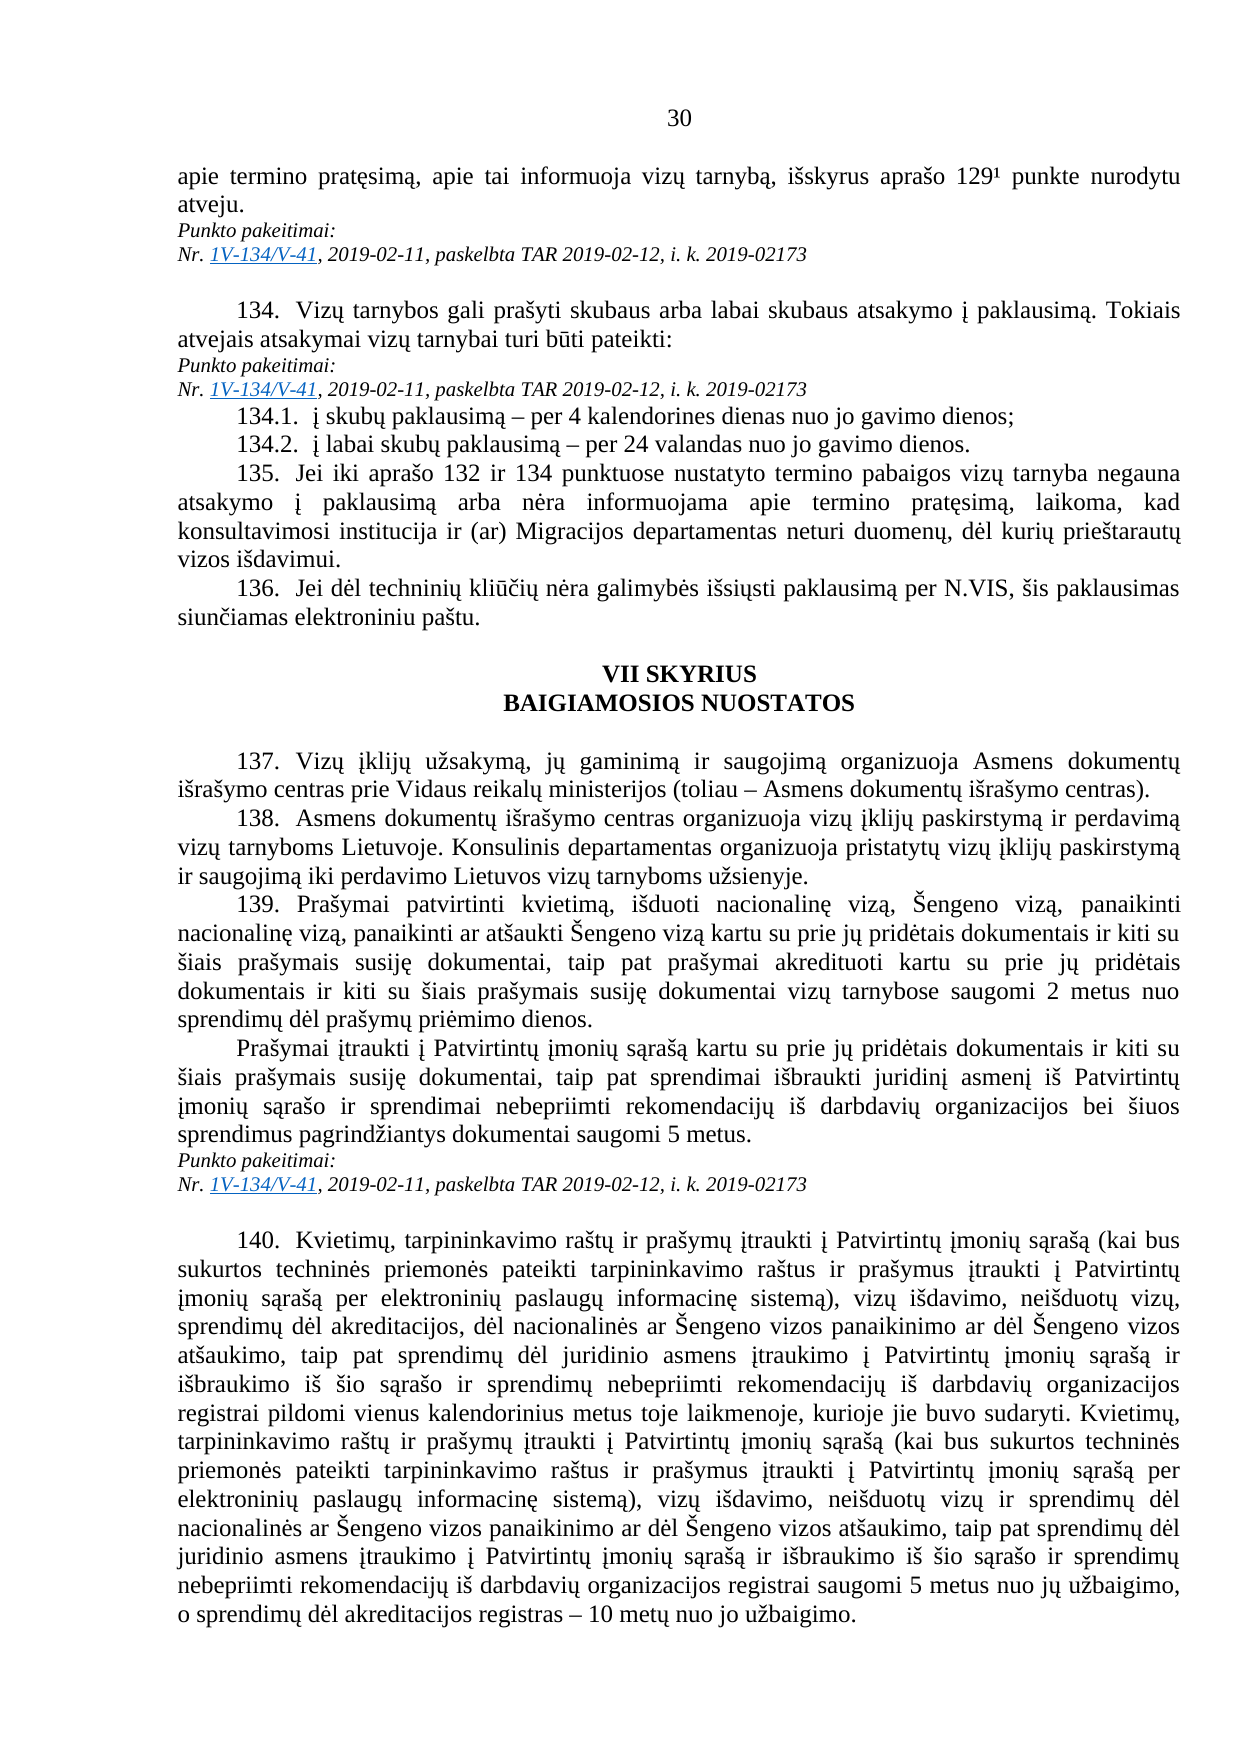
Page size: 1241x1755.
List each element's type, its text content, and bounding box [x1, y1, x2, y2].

text 134. Vizų tarnybos gali prašyti skubaus arba labai skubaus atsakymo į paklausimą. Tokiais atvejais atsakymai vizų tarnybai turi būti pateikti: [177, 295, 1181, 353]
text 139. Prašymai patvirtinti kvietimą, išduoti nacionalinę vizą, Šengeno vizą, panaikinti nacionalinę vizą, panaikinti ar atšaukti Šengeno vizą kartu su prie jų pridėtais dokumentais ir kiti su šiais prašymais susiję dokumentai, taip pat prašymai akredituoti kartu su prie jų pridėtais dokumentais ir kiti su šiais prašymais susiję dokumentai vizų tarnybose saugomi 2 metus nuo sprendimų dėl prašymų priėmimo dienos. [177, 889, 1181, 1033]
text apie termino pratęsimą, apie tai informuoja vizų tarnybą, išskyrus aprašo 129¹ punkte nurodytu atveju. [177, 161, 1181, 218]
text BAIGIAMOSIOS NUOSTATOS [177, 688, 1181, 717]
text 134.2. į labai skubų paklausimą – per 24 valandas nuo jo gavimo dienos. [177, 429, 1181, 458]
text Nr. 1V-134/V-41, 2019-02-11, paskelbta TAR 2019-02-12, i. k. 2019-02173 [177, 242, 1181, 266]
text Nr. 1V-134/V-41, 2019-02-11, paskelbta TAR 2019-02-12, i. k. 2019-02173 [177, 377, 1181, 401]
text 137. Vizų įklijų užsakymą, jų gaminimą ir saugojimą organizuoja Asmens dokumentų išrašymo centras prie Vidaus reikalų ministerijos (toliau – Asmens dokumentų išrašymo centras). [177, 746, 1181, 803]
text 138. Asmens dokumentų išrašymo centras organizuoja vizų įklijų paskirstymą ir perdavimą vizų tarnyboms Lietuvoje. Konsulinis departamentas organizuoja pristatytų vizų įklijų paskirstymą ir saugojimą iki perdavimo Lietuvos vizų tarnyboms užsienyje. [177, 803, 1181, 889]
text vii SKYRIUS [177, 659, 1181, 688]
text Punkto pakeitimai: [177, 218, 1181, 242]
text 136. Jei dėl techninių kliūčių nėra galimybės išsiųsti paklausimą per N.VIS, šis paklausimas siunčiamas elektroniniu paštu. [177, 573, 1181, 631]
text 134.1. į skubų paklausimą – per 4 kalendorines dienas nuo jo gavimo dienos; [177, 401, 1181, 429]
text Nr. 1V-134/V-41, 2019-02-11, paskelbta TAR 2019-02-12, i. k. 2019-02173 [177, 1172, 1181, 1196]
text Punkto pakeitimai: [177, 353, 1181, 377]
text 140. Kvietimų, tarpininkavimo raštų ir prašymų įtraukti į Patvirtintų įmonių sąrašą (kai bus sukurtos techninės priemonės pateikti tarpininkavimo raštus ir prašymus įtraukti į Patvirtintų įmonių sąrašą per elektroninių paslaugų informacinę sistemą), vizų išdavimo, neišduotų vizų, sprendimų dėl akreditacijos, dėl nacionalinės ar Šengeno vizos panaikinimo ar dėl Šengeno vizos atšaukimo, taip pat sprendimų dėl juridinio asmens įtraukimo į Patvirtintų įmonių sąrašą ir išbraukimo iš šio sąrašo ir sprendimų nebepriimti rekomendacijų iš darbdavių organizacijos registrai pildomi vienus kalendorinius metus toje laikmenoje, kurioje jie buvo sudaryti. Kvietimų, tarpininkavimo raštų ir prašymų įtraukti į Patvirtintų įmonių sąrašą (kai bus sukurtos techninės priemonės pateikti tarpininkavimo raštus ir prašymus įtraukti į Patvirtintų įmonių sąrašą per elektroninių paslaugų informacinę sistemą), vizų išdavimo, neišduotų vizų ir sprendimų dėl nacionalinės ar Šengeno vizos panaikinimo ar dėl Šengeno vizos atšaukimo, taip pat sprendimų dėl juridinio asmens įtraukimo į Patvirtintų įmonių sąrašą ir išbraukimo iš šio sąrašo ir sprendimų nebepriimti rekomendacijų iš darbdavių organizacijos registrai saugomi 5 metus nuo jų užbaigimo, o sprendimų dėl akreditacijos registras – 10 metų nuo jo užbaigimo. [177, 1225, 1181, 1628]
text Punkto pakeitimai: [177, 1148, 1181, 1172]
text Prašymai įtraukti į Patvirtintų įmonių sąrašą kartu su prie jų pridėtais dokumentais ir kiti su šiais prašymais susiję dokumentai, taip pat sprendimai išbraukti juridinį asmenį iš Patvirtintų įmonių sąrašo ir sprendimai nebepriimti rekomendacijų iš darbdavių organizacijos bei šiuos sprendimus pagrindžiantys dokumentai saugomi 5 metus. [177, 1033, 1181, 1148]
text 135. Jei iki aprašo 132 ir 134 punktuose nustatyto termino pabaigos vizų tarnyba negauna atsakymo į paklausimą arba nėra informuojama apie termino pratęsimą, laikoma, kad konsultavimosi institucija ir (ar) Migracijos departamentas neturi duomenų, dėl kurių prieštarautų vizos išdavimui. [177, 458, 1181, 573]
